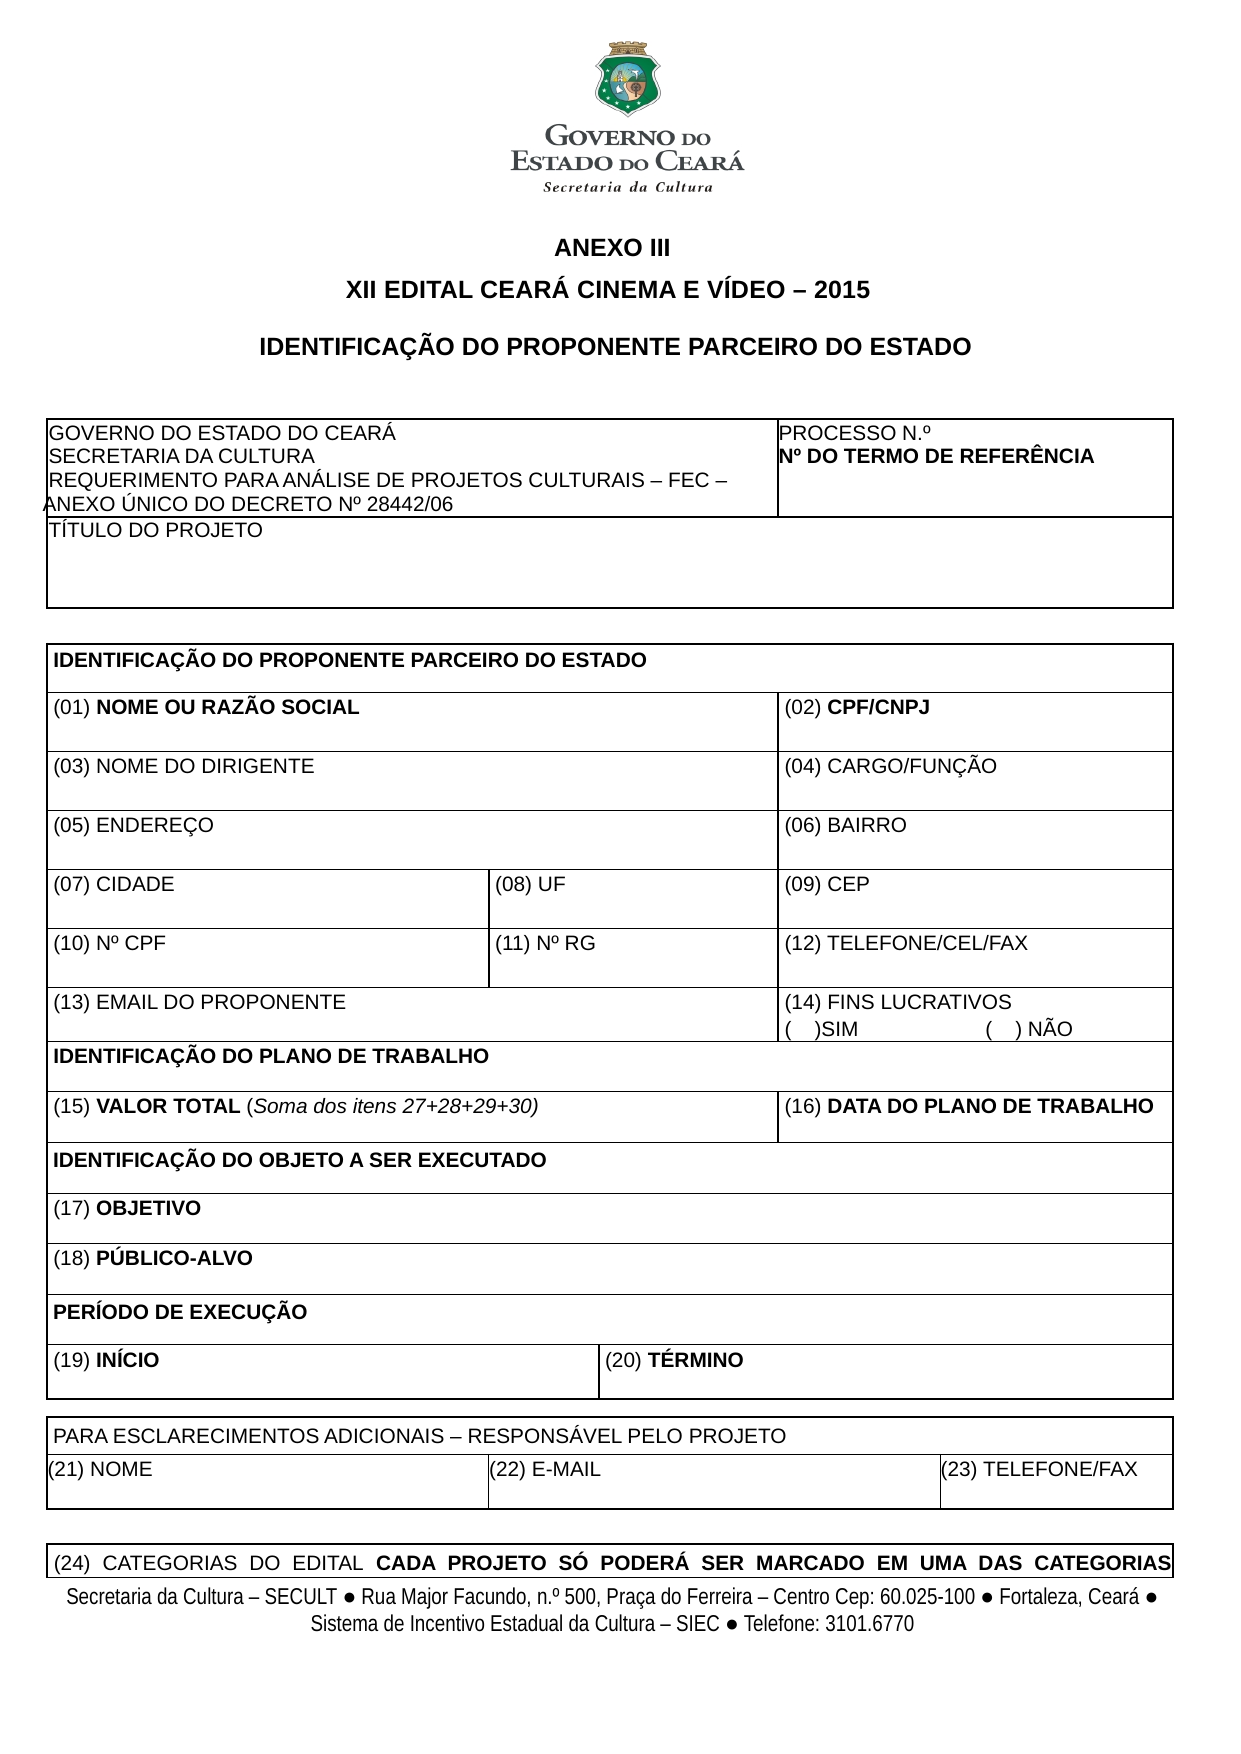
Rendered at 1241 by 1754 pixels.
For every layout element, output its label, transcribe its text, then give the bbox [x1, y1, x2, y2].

table_cell [47, 609, 1097, 625]
table_cell [48, 780, 777, 810]
table_cell [1124, 625, 1137, 643]
table_cell [779, 721, 1172, 751]
table_cell [1222, 869, 1240, 898]
table_cell [1174, 1416, 1222, 1454]
table_cell [1174, 987, 1222, 1041]
table_cell [1097, 1526, 1110, 1543]
table_cell (22) E-MAIL [489, 1455, 940, 1508]
table_cell [1200, 1508, 1240, 1526]
text ANEXO III [59, 233, 1165, 262]
table_cell [1186, 607, 1200, 625]
table_cell IDENTIFICAÇÃO DO OBJETO A SER EXECUTADO [48, 1143, 1172, 1192]
table_cell (07) CIDADE [48, 870, 488, 898]
table_cell [1222, 1416, 1240, 1454]
table_cell [1173, 1526, 1186, 1543]
table_cell [779, 839, 1172, 869]
table_cell (15) VALOR TOTAL (Soma dos itens 27+28+29+30) [48, 1092, 777, 1142]
table_cell [1186, 625, 1200, 643]
table_cell (02) CPF/CNPJ [779, 693, 1172, 721]
table_cell [1174, 957, 1222, 987]
table_cell [1174, 780, 1222, 810]
table_cell [1173, 607, 1186, 625]
table_cell [1137, 625, 1173, 643]
table_cell (06) BAIRRO [779, 811, 1172, 839]
table_cell [1222, 839, 1240, 869]
table_cell [1222, 751, 1240, 780]
table_cell [1174, 721, 1222, 751]
table_cell [1174, 1243, 1222, 1294]
table_cell (18) PÚBLICO-ALVO [48, 1244, 1172, 1294]
table_cell [1222, 643, 1240, 692]
table_cell (01) NOME OU RAZÃO SOCIAL [48, 693, 777, 721]
table_cell [1110, 1510, 1124, 1526]
table_cell [1137, 609, 1173, 625]
table_header [1174, 418, 1222, 516]
table_cell (23) TELEFONE/FAX [941, 1455, 1172, 1508]
table_cell (17) OBJETIVO [48, 1194, 1172, 1243]
table_cell [1222, 810, 1240, 839]
table_cell [1222, 1344, 1240, 1398]
table_cell [1137, 1526, 1173, 1543]
table_cell [779, 898, 1172, 928]
table_cell [1097, 625, 1110, 643]
table_cell [1173, 625, 1186, 643]
table_header GOVERNO DO ESTADO DO CEARÁ SECRETARIA DA CULTURA REQUERIMENTO PARA ANÁLISE DE PROJETOS CULTURAIS – FEC – ANEXO ÚNICO DO DECRETO Nº 28442/06 [48, 420, 777, 516]
table_cell [779, 780, 1172, 810]
table_cell IDENTIFICAÇÃO DO PLANO DE TRABALHO [48, 1042, 1172, 1091]
table_cell PARA ESCLARECIMENTOS ADICIONAIS – RESPONSÁVEL PELO PROJETO [48, 1418, 1172, 1454]
text IDENTIFICAÇÃO DO PROPONENTE PARCEIRO DO ESTADO [59, 332, 1165, 361]
table_cell [1186, 1508, 1200, 1526]
table_cell [1200, 625, 1240, 643]
picture [510, 41, 745, 192]
table_cell [1110, 1400, 1124, 1416]
table_cell [1137, 1400, 1173, 1416]
table_cell [1222, 1543, 1240, 1577]
table_cell [47, 625, 1097, 643]
table_cell [1174, 1091, 1222, 1142]
table_cell (21) NOME [48, 1455, 488, 1508]
table_cell [1174, 751, 1222, 780]
table_cell (19) INÍCIO [48, 1345, 598, 1398]
table_cell [1124, 1400, 1137, 1416]
table_cell [1110, 1526, 1124, 1543]
table_cell [1174, 898, 1222, 928]
table_cell [1222, 1294, 1240, 1344]
table_cell [1097, 1400, 1110, 1416]
table_cell [1222, 1454, 1240, 1508]
table_cell (20) TÉRMINO [600, 1345, 1172, 1398]
table_cell (10) Nº CPF [48, 929, 488, 957]
table_cell [1222, 898, 1240, 928]
table_cell [1186, 1398, 1200, 1416]
table_cell [1097, 609, 1110, 625]
table_cell [1222, 1091, 1240, 1142]
table_cell [1222, 692, 1240, 721]
table_cell [1174, 692, 1222, 721]
table_cell (08) UF [490, 870, 777, 898]
table_cell PERÍODO DE EXECUÇÃO [48, 1295, 1172, 1344]
table_cell [1222, 516, 1240, 607]
table_cell [1200, 1526, 1240, 1543]
table_cell [1174, 643, 1222, 692]
table_cell [1124, 1510, 1137, 1526]
table_cell [48, 839, 777, 869]
table_cell TÍTULO DO PROJETO [48, 518, 1172, 607]
table_cell [1124, 609, 1137, 625]
table_cell [1174, 1454, 1222, 1508]
table_cell [1222, 1041, 1240, 1091]
table_cell [1173, 1398, 1186, 1416]
table_cell (14) FINS LUCRATIVOS ( )SIM ( ) NÃO [779, 988, 1172, 1041]
table_cell [1174, 869, 1222, 898]
table_cell [1110, 609, 1124, 625]
table_cell [246, 1400, 1097, 1416]
table_header [1222, 418, 1240, 516]
table_cell [1173, 1508, 1186, 1526]
table_cell (11) Nº RG [490, 929, 777, 987]
table_cell (24) CATEGORIAS DO EDITAL CADA PROJETO SÓ PODERÁ SER MARCADO EM UMA DAS CATEGORIAS [48, 1545, 1172, 1577]
table_cell (03) NOME DO DIRIGENTE [48, 752, 777, 780]
table_cell [1097, 1510, 1110, 1526]
table_cell [1200, 1398, 1240, 1416]
table_cell [1222, 928, 1240, 957]
table_cell [1174, 1543, 1222, 1577]
table_cell [1200, 607, 1240, 625]
table_cell [1174, 1344, 1222, 1398]
table_cell (13) EMAIL DO PROPONENTE [48, 988, 777, 1041]
table_cell (09) CEP [779, 870, 1172, 898]
table_cell [1222, 1193, 1240, 1243]
table_cell [48, 898, 488, 928]
table_cell [1222, 1142, 1240, 1192]
table_cell (04) CARGO/FUNÇÃO [779, 752, 1172, 780]
table_cell (16) DATA DO PLANO DE TRABALHO [779, 1092, 1172, 1142]
table_cell [1222, 987, 1240, 1041]
table_cell (12) TELEFONE/CEL/FAX [779, 929, 1172, 987]
table_cell (05) ENDEREÇO [48, 811, 777, 839]
text XII EDITAL CEARÁ CINEMA E VÍDEO – 2015 [60, 274, 1156, 303]
table_cell [1222, 957, 1240, 987]
table_header PROCESSO N.º Nº DO TERMO DE REFERÊNCIA [779, 420, 1172, 516]
table_cell IDENTIFICAÇÃO DO PROPONENTE PARCEIRO DO ESTADO [48, 645, 1172, 692]
table_cell [1222, 1243, 1240, 1294]
table_cell [47, 1400, 246, 1416]
table_cell [1222, 780, 1240, 810]
table_cell [48, 721, 777, 751]
table_cell [490, 898, 777, 928]
table_cell [1174, 1041, 1222, 1091]
table_cell [1174, 516, 1222, 607]
table_cell [1174, 810, 1222, 839]
table_cell [1174, 1294, 1222, 1344]
table_cell [47, 1526, 1097, 1543]
table_cell [1174, 1193, 1222, 1243]
table_cell [47, 1510, 1097, 1526]
table_cell [1174, 928, 1222, 957]
table_cell [1174, 839, 1222, 869]
table_cell [1137, 1510, 1173, 1526]
table_cell [1186, 1526, 1200, 1543]
table_cell [1110, 625, 1124, 643]
table_cell [1222, 721, 1240, 751]
table_cell [1124, 1526, 1137, 1543]
table_cell [1174, 1142, 1222, 1192]
table_cell [48, 957, 488, 987]
